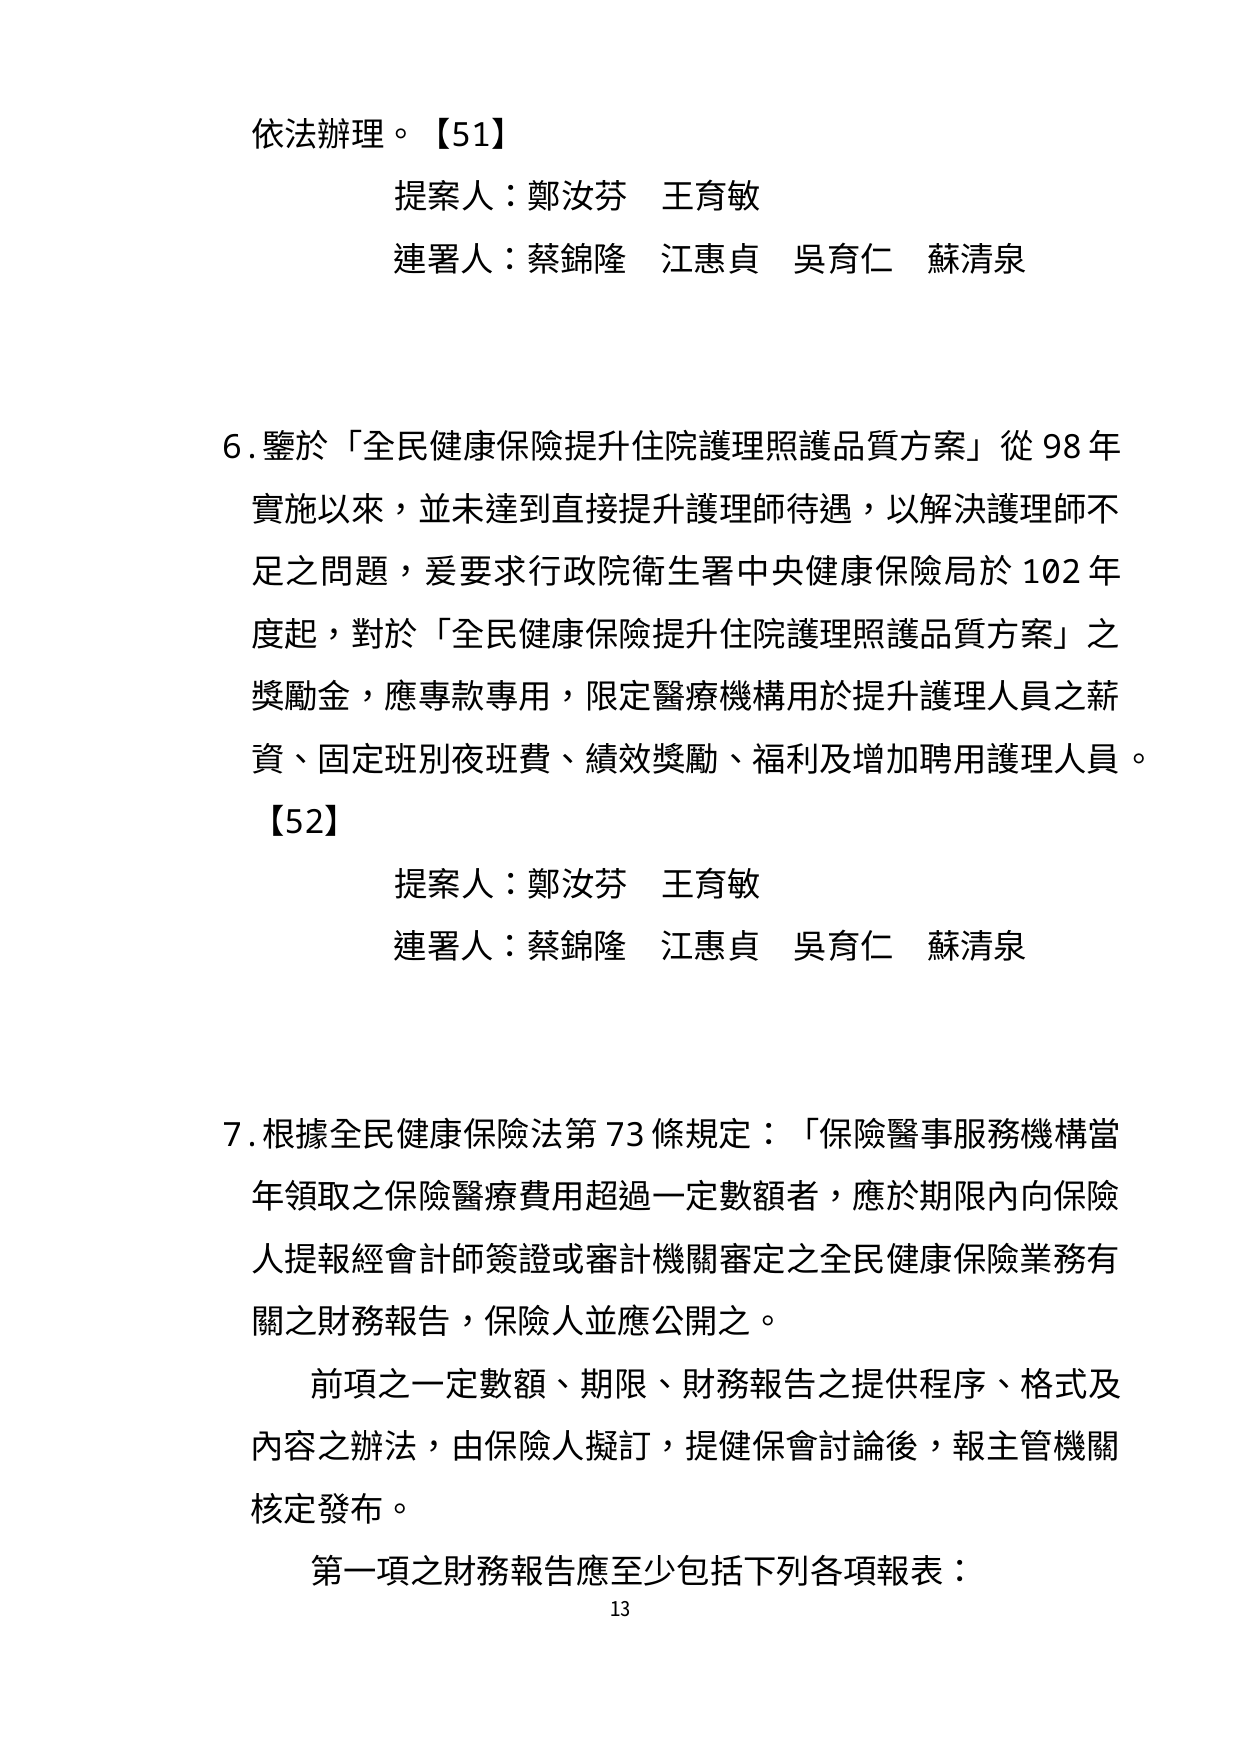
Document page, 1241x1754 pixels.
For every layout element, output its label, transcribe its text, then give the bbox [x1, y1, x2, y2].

text 第一項之財務報告應至少包括下列各項報表： [250, 1528, 1122, 1590]
text 連署人：蔡錦隆 江惠貞 吳育仁 蘇清泉 [393, 215, 1122, 278]
text 提案人：鄭汝芬 王育敏 [394, 153, 1122, 215]
text 依法辦理。【51】 [222, 90, 1122, 153]
text 6.鑒於「全民健康保險提升住院護理照護品質方案」從98年實施以來，並未達到直接提升護理師待遇，以解決護理師不足之問題，爰要求行政院衛生署中央健康保險局於102年度起，對於「全民健康保險提升住院護理照護品質方案」之獎勵金，應專款專用，限定醫療機構用於提升護理人員之薪資、固定班別夜班費、績效獎勵、福利及增加聘用護理人員。【52】 [222, 403, 1122, 840]
text 提案人：鄭汝芬 王育敏 [394, 840, 1122, 903]
text 連署人：蔡錦隆 江惠貞 吳育仁 蘇清泉 [393, 903, 1122, 965]
text 前項之一定數額、期限、財務報告之提供程序、格式及內容之辦法，由保險人擬訂，提健保會討論後，報主管機關核定發布。 [250, 1340, 1122, 1528]
text 7.根據全民健康保險法第73條規定：「保險醫事服務機構當年領取之保險醫療費用超過一定數額者，應於期限內向保險人提報經會計師簽證或審計機關審定之全民健康保險業務有關之財務報告，保險人並應公開之。 [222, 1090, 1122, 1340]
